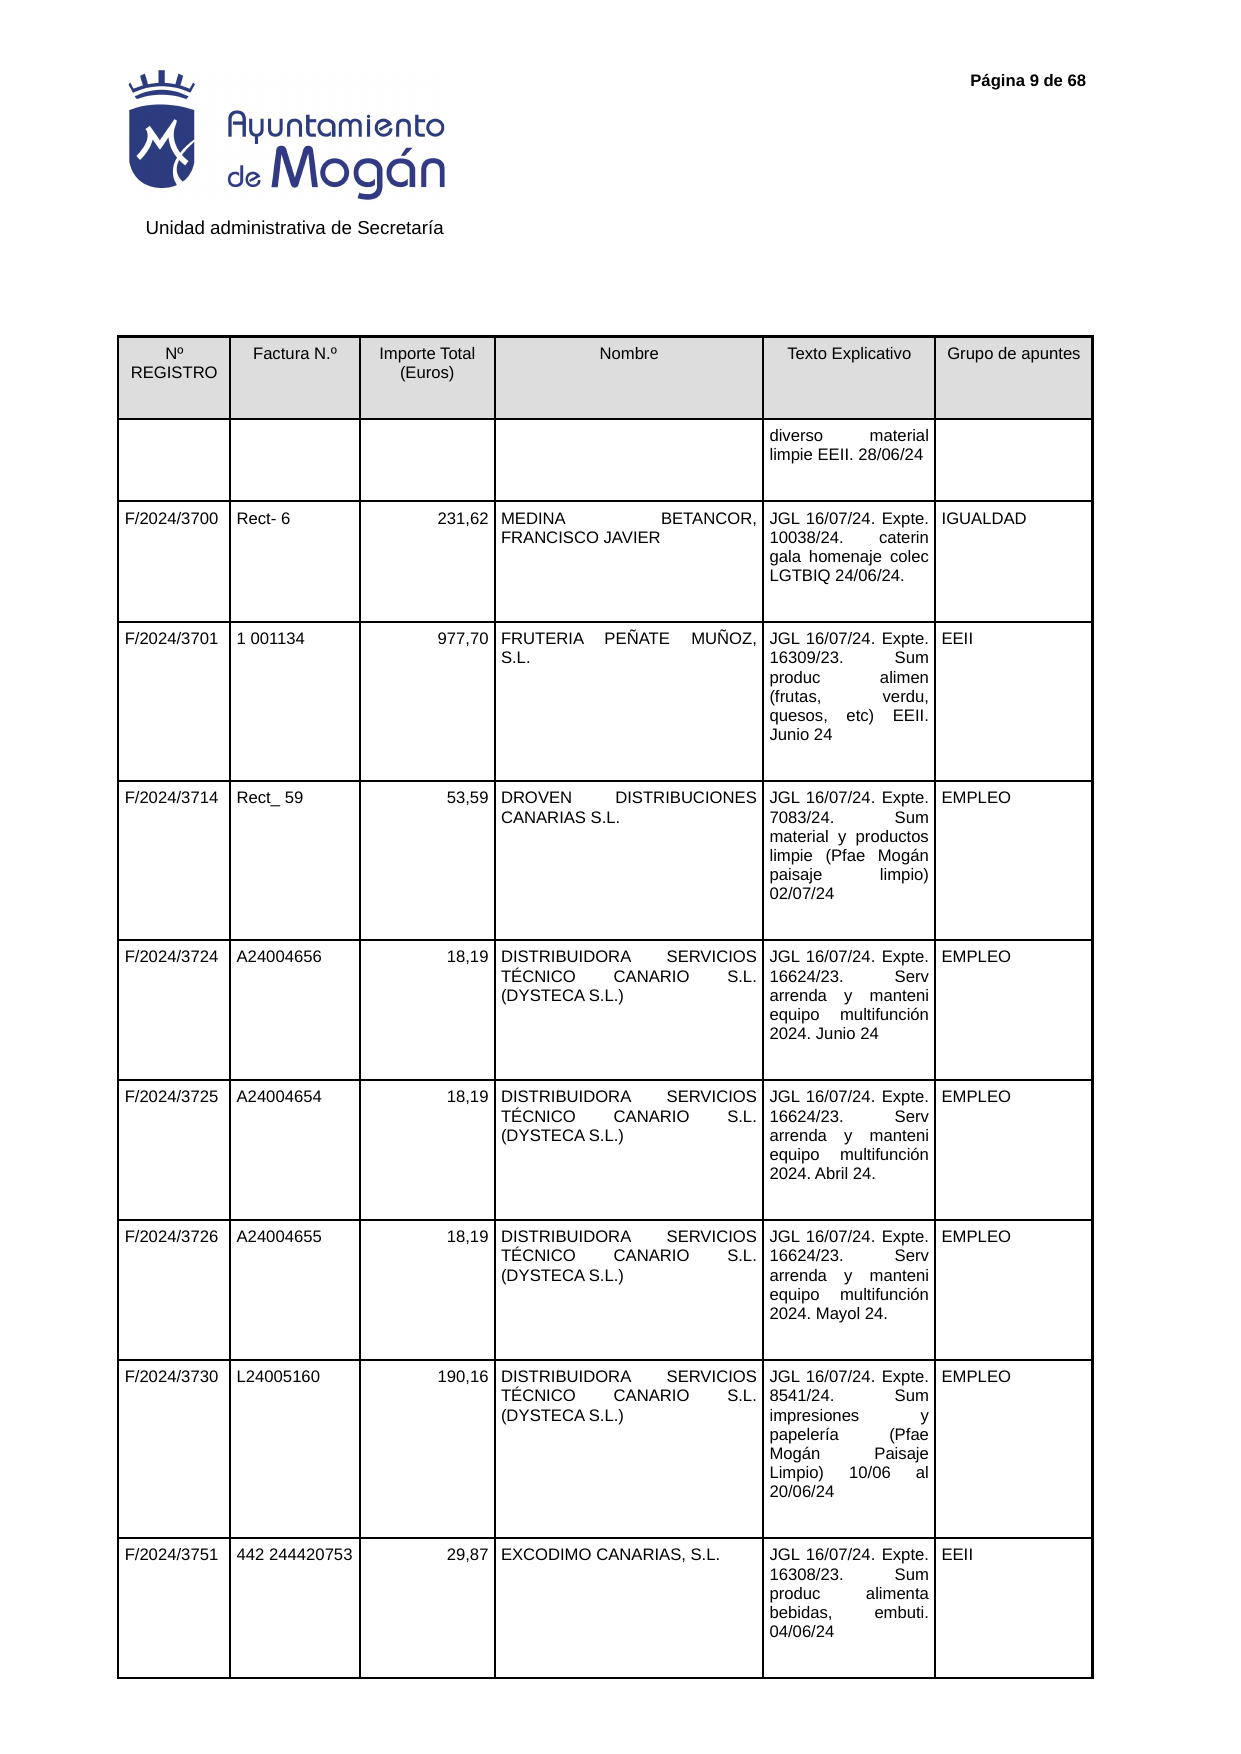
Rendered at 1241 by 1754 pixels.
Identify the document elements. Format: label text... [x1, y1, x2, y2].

table_cell FRUTERIA PEÑATE MUÑOZ, S.L. [496, 623, 762, 780]
table_cell 18,19 [361, 1221, 494, 1359]
table_cell F/2024/3725 [119, 1081, 229, 1219]
table_cell EEII [936, 623, 1091, 780]
table_cell IGUALDAD [936, 502, 1091, 621]
table_cell EMPLEO [936, 782, 1091, 939]
table_cell JGL 16/07/24. Expte. 16308/23. Sum produc alimenta bebidas, embuti. 04/06/24 [764, 1539, 934, 1677]
table_cell A24004654 [231, 1081, 359, 1219]
table_cell [119, 420, 229, 500]
picture [128, 70, 445, 206]
table_cell Rect_ 59 [231, 782, 359, 939]
table_cell F/2024/3724 [119, 941, 229, 1079]
table_header Factura N.º [231, 338, 359, 418]
table_cell F/2024/3700 [119, 502, 229, 621]
table_cell DISTRIBUIDORA SERVICIOS TÉCNICO CANARIO S.L. (DYSTECA S.L.) [496, 941, 762, 1079]
table_cell DISTRIBUIDORA SERVICIOS TÉCNICO CANARIO S.L. (DYSTECA S.L.) [496, 1221, 762, 1359]
table_cell DROVEN DISTRIBUCIONES CANARIAS S.L. [496, 782, 762, 939]
table_cell F/2024/3730 [119, 1361, 229, 1537]
table_cell 18,19 [361, 941, 494, 1079]
table_cell EMPLEO [936, 941, 1091, 1079]
table_cell MEDINA BETANCOR, FRANCISCO JAVIER [496, 502, 762, 621]
table_header Importe Total (Euros) [361, 338, 494, 418]
table_cell DISTRIBUIDORA SERVICIOS TÉCNICO CANARIO S.L. (DYSTECA S.L.) [496, 1081, 762, 1219]
table_cell F/2024/3714 [119, 782, 229, 939]
table_cell JGL 16/07/24. Expte. 16309/23. Sum produc alimen (frutas, verdu, quesos, etc) EEII. Junio 24 [764, 623, 934, 780]
table_cell L24005160 [231, 1361, 359, 1537]
table_cell DISTRIBUIDORA SERVICIOS TÉCNICO CANARIO S.L. (DYSTECA S.L.) [496, 1361, 762, 1537]
table_cell EMPLEO [936, 1081, 1091, 1219]
table_cell 231,62 [361, 502, 494, 621]
table_cell F/2024/3751 [119, 1539, 229, 1677]
table_header Nº REGISTRO [119, 338, 229, 418]
table_header Nombre [496, 338, 762, 418]
table_cell JGL 16/07/24. Expte. 10038/24. caterin gala homenaje colec LGTBIQ 24/06/24. [764, 502, 934, 621]
table_cell JGL 16/07/24. Expte. 16624/23. Serv arrenda y manteni equipo multifunción 2024. Junio 24 [764, 941, 934, 1079]
table_cell JGL 16/07/24. Expte. 8541/24. Sum impresiones y papelería (Pfae Mogán Paisaje Limpio) 10/06 al 20/06/24 [764, 1361, 934, 1537]
table_cell [496, 420, 762, 500]
table_cell 442 244420753 [231, 1539, 359, 1677]
table_cell EMPLEO [936, 1221, 1091, 1359]
table_cell [231, 420, 359, 500]
table_cell EEII [936, 1539, 1091, 1677]
table_cell 29,87 [361, 1539, 494, 1677]
table_cell 18,19 [361, 1081, 494, 1219]
table_cell F/2024/3701 [119, 623, 229, 780]
table_cell JGL 16/07/24. Expte. 16624/23. Serv arrenda y manteni equipo multifunción 2024. Abril 24. [764, 1081, 934, 1219]
table_cell EXCODIMO CANARIAS, S.L. [496, 1539, 762, 1677]
table_cell Rect- 6 [231, 502, 359, 621]
table_cell 1 001134 [231, 623, 359, 780]
table_cell diverso material limpie EEII. 28/06/24 [764, 420, 934, 500]
table_cell 190,16 [361, 1361, 494, 1537]
table_header Texto Explicativo [764, 338, 934, 418]
table_cell [361, 420, 494, 500]
table_header Grupo de apuntes [936, 338, 1091, 418]
table_cell [936, 420, 1091, 500]
table_cell F/2024/3726 [119, 1221, 229, 1359]
table_cell 977,70 [361, 623, 494, 780]
table_cell A24004656 [231, 941, 359, 1079]
table_cell 53,59 [361, 782, 494, 939]
table_cell JGL 16/07/24. Expte. 16624/23. Serv arrenda y manteni equipo multifunción 2024. Mayol 24. [764, 1221, 934, 1359]
table_cell JGL 16/07/24. Expte. 7083/24. Sum material y productos limpie (Pfae Mogán paisaje limpio) 02/07/24 [764, 782, 934, 939]
table_cell A24004655 [231, 1221, 359, 1359]
table_cell EMPLEO [936, 1361, 1091, 1537]
